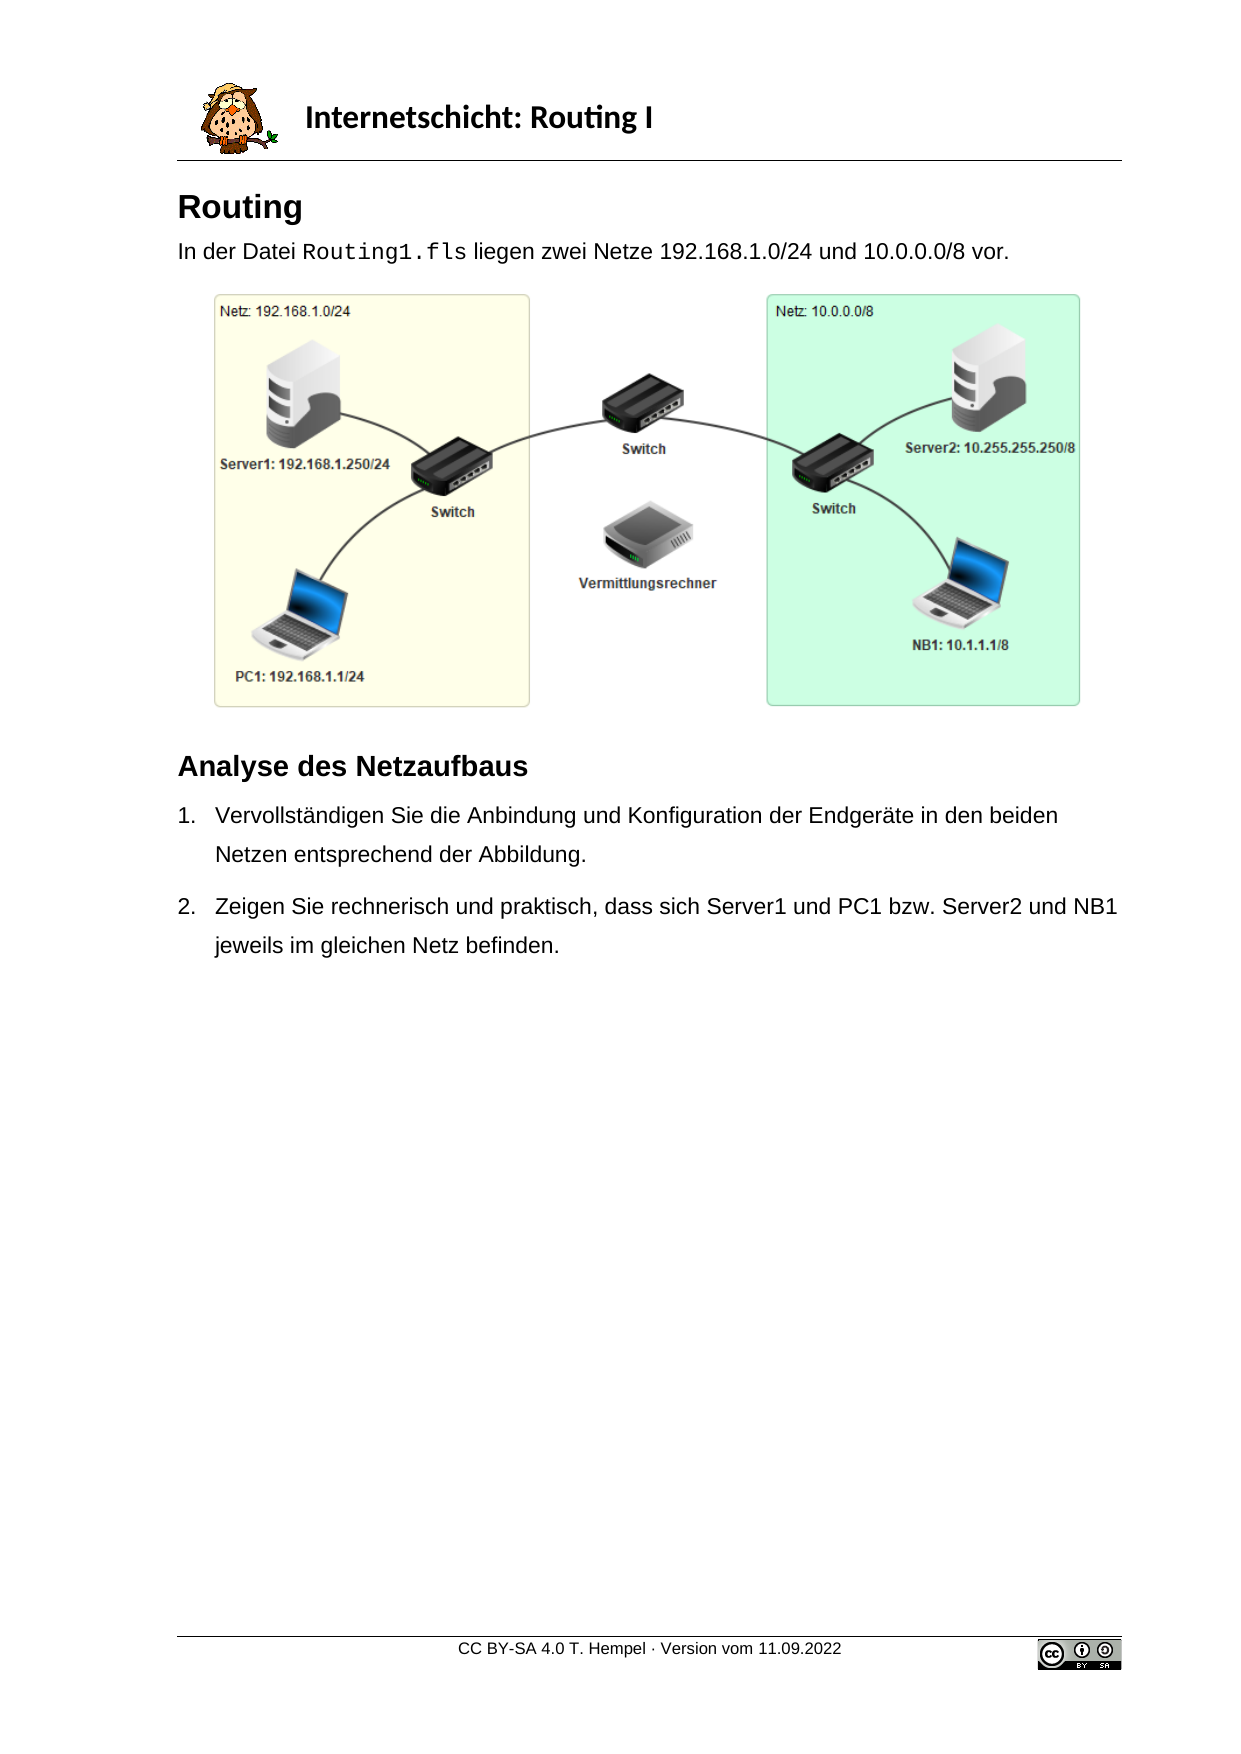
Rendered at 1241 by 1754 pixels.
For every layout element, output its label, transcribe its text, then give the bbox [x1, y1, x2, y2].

list Vervollständigen Sie die Anbindung und Konfiguration der Endgeräte in den beiden Netzen entsprechend der Abbildung. [177, 802, 1122, 867]
picture [1037, 1639, 1122, 1670]
picture [188, 73, 283, 160]
subtitle Routing [177, 187, 1122, 226]
text In der Datei Routing1.fls liegen zwei Netze 192.168.1.0/24 und 10.0.0.0/8 vor. [177, 238, 1122, 266]
subtitle Analyse des Netzaufbaus [177, 749, 1122, 783]
picture [213, 293, 1086, 712]
list Zeigen Sie rechnerisch und praktisch, dass sich Server1 und PC1 bzw. Server2 und NB1 jeweils im gleichen Netz befinden. [177, 893, 1122, 959]
